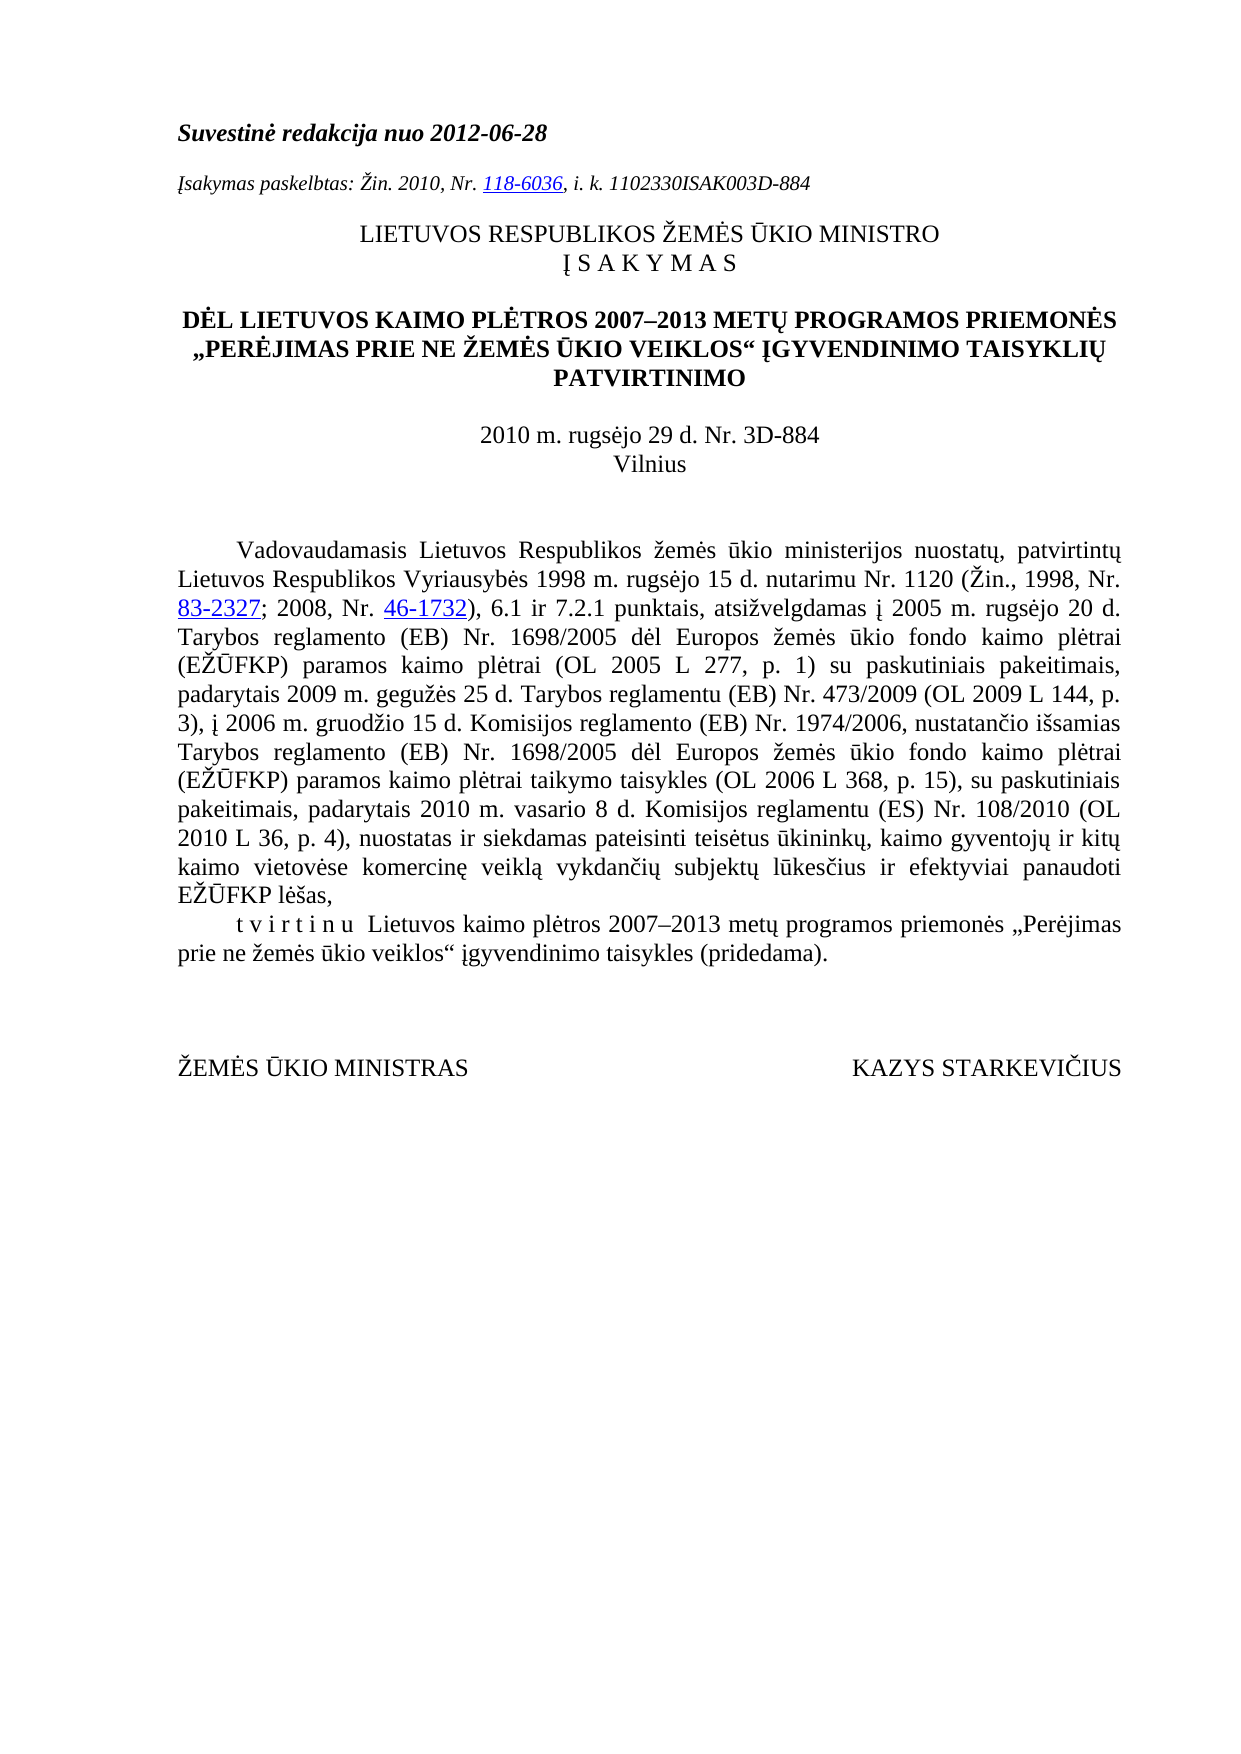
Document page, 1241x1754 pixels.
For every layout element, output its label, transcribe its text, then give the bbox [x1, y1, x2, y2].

text Įsakymas paskelbtas: Žin. 2010, Nr. 118-6036, i. k. 1102330ISAK003D-884 [177, 171, 1122, 195]
text LIETUVOS RESPUBLIKOS ŽEMĖS ŪKIO MINISTRO [177, 219, 1122, 248]
text tvirtinu Lietuvos kaimo plėtros 2007–2013 metų programos priemonės „Perėjimas prie ne žemės ūkio veiklos“ įgyvendinimo taisykles (pridedama). [177, 909, 1122, 967]
text Vadovaudamasis Lietuvos Respublikos žemės ūkio ministerijos nuostatų, patvirtintų Lietuvos Respublikos Vyriausybės 1998 m. rugsėjo 15 d. nutarimu Nr. 1120 (Žin., 1998, Nr. 83-2327; 2008, Nr. 46-1732), 6.1 ir 7.2.1 punktais, atsižvelgdamas į 2005 m. rugsėjo 20 d. Tarybos reglamento (EB) Nr. 1698/2005 dėl Europos žemės ūkio fondo kaimo plėtrai (EŽŪFKP) paramos kaimo plėtrai (OL 2005 L 277, p. 1) su paskutiniais pakeitimais, padarytais 2009 m. gegužės 25 d. Tarybos reglamentu (EB) Nr. 473/2009 (OL 2009 L 144, p. 3), į 2006 m. gruodžio 15 d. Komisijos reglamento (EB) Nr. 1974/2006, nustatančio išsamias Tarybos reglamento (EB) Nr. 1698/2005 dėl Europos žemės ūkio fondo kaimo plėtrai (EŽŪFKP) paramos kaimo plėtrai taikymo taisykles (OL 2006 L 368, p. 15), su paskutiniais pakeitimais, padarytais 2010 m. vasario 8 d. Komisijos reglamentu (ES) Nr. 108/2010 (OL 2010 L 36, p. 4), nuostatas ir siekdamas pateisinti teisėtus ūkininkų, kaimo gyventojų ir kitų kaimo vietovėse komercinę veiklą vykdančių subjektų lūkesčius ir efektyviai panaudoti EŽŪFKP lėšas, [177, 535, 1122, 909]
text DĖL LIETUVOS KAIMO PLĖTROS 2007–2013 METŲ PROGRAMOS PRIEMONĖS „PERĖJIMAS PRIE NE ŽEMĖS ŪKIO VEIKLOS“ ĮGYVENDINIMO TAISYKLIŲ PATVIRTINIMO [177, 305, 1122, 392]
text 2010 m. rugsėjo 29 d. Nr. 3D-884 [177, 420, 1122, 449]
text Vilnius [177, 449, 1122, 478]
text Žemės ūkio ministras Kazys Starkevičius [177, 1053, 1122, 1082]
text ĮSAKYMAS [177, 248, 1122, 277]
text Suvestinė redakcija nuo 2012-06-28 [177, 118, 1122, 147]
